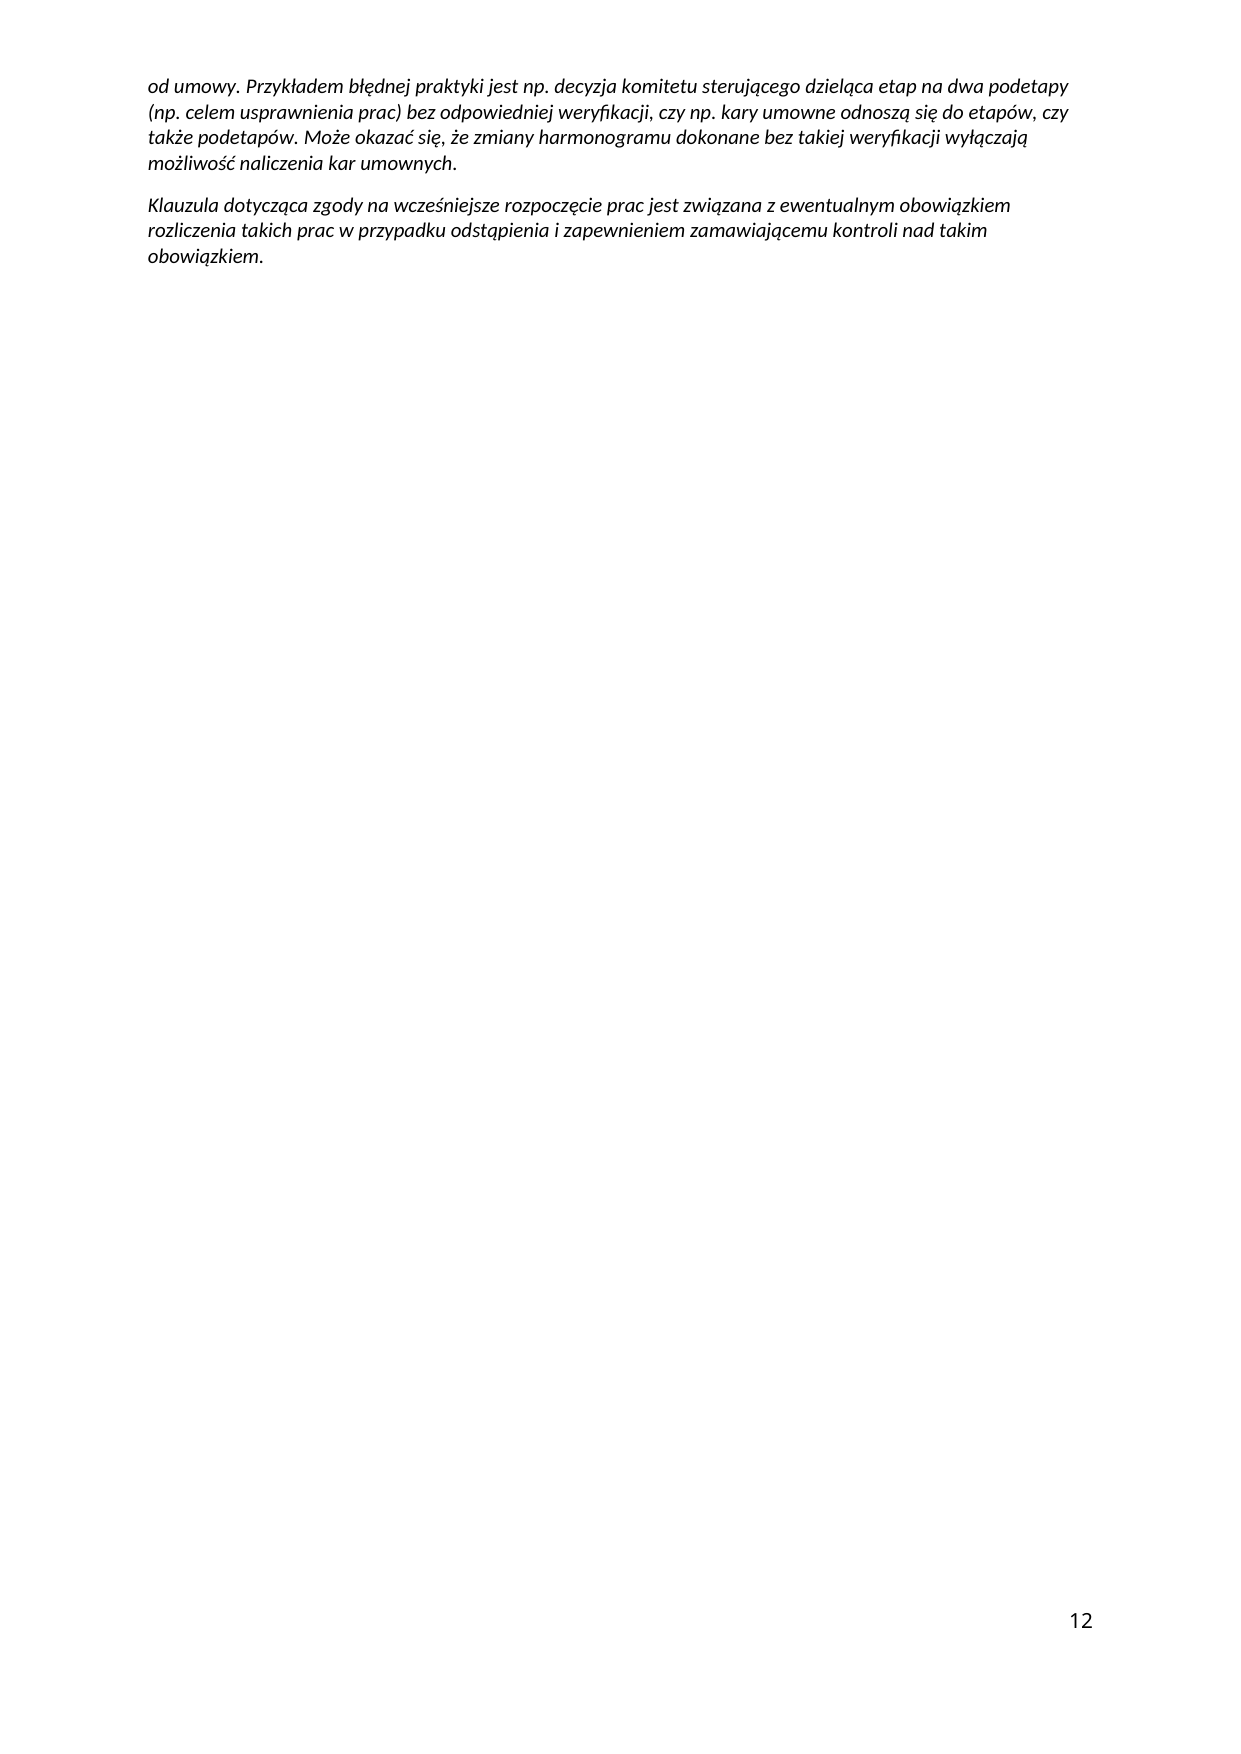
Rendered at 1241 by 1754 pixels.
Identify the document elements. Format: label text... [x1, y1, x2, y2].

text od umowy. Przykładem błędnej praktyki jest np. decyzja komitetu sterującego dzieląca etap na dwa podetapy (np. celem usprawnienia prac) bez odpowiedniej weryfikacji, czy np. kary umowne odnoszą się do etapów, czy także podetapów. Może okazać się, że zmiany harmonogramu dokonane bez takiej weryfikacji wyłączają możliwość naliczenia kar umownych. [148, 74, 1093, 175]
text Klauzula dotycząca zgody na wcześniejsze rozpoczęcie prac jest związana z ewentualnym obowiązkiem rozliczenia takich prac w przypadku odstąpienia i zapewnieniem zamawiającemu kontroli nad takim obowiązkiem. [148, 192, 1093, 268]
